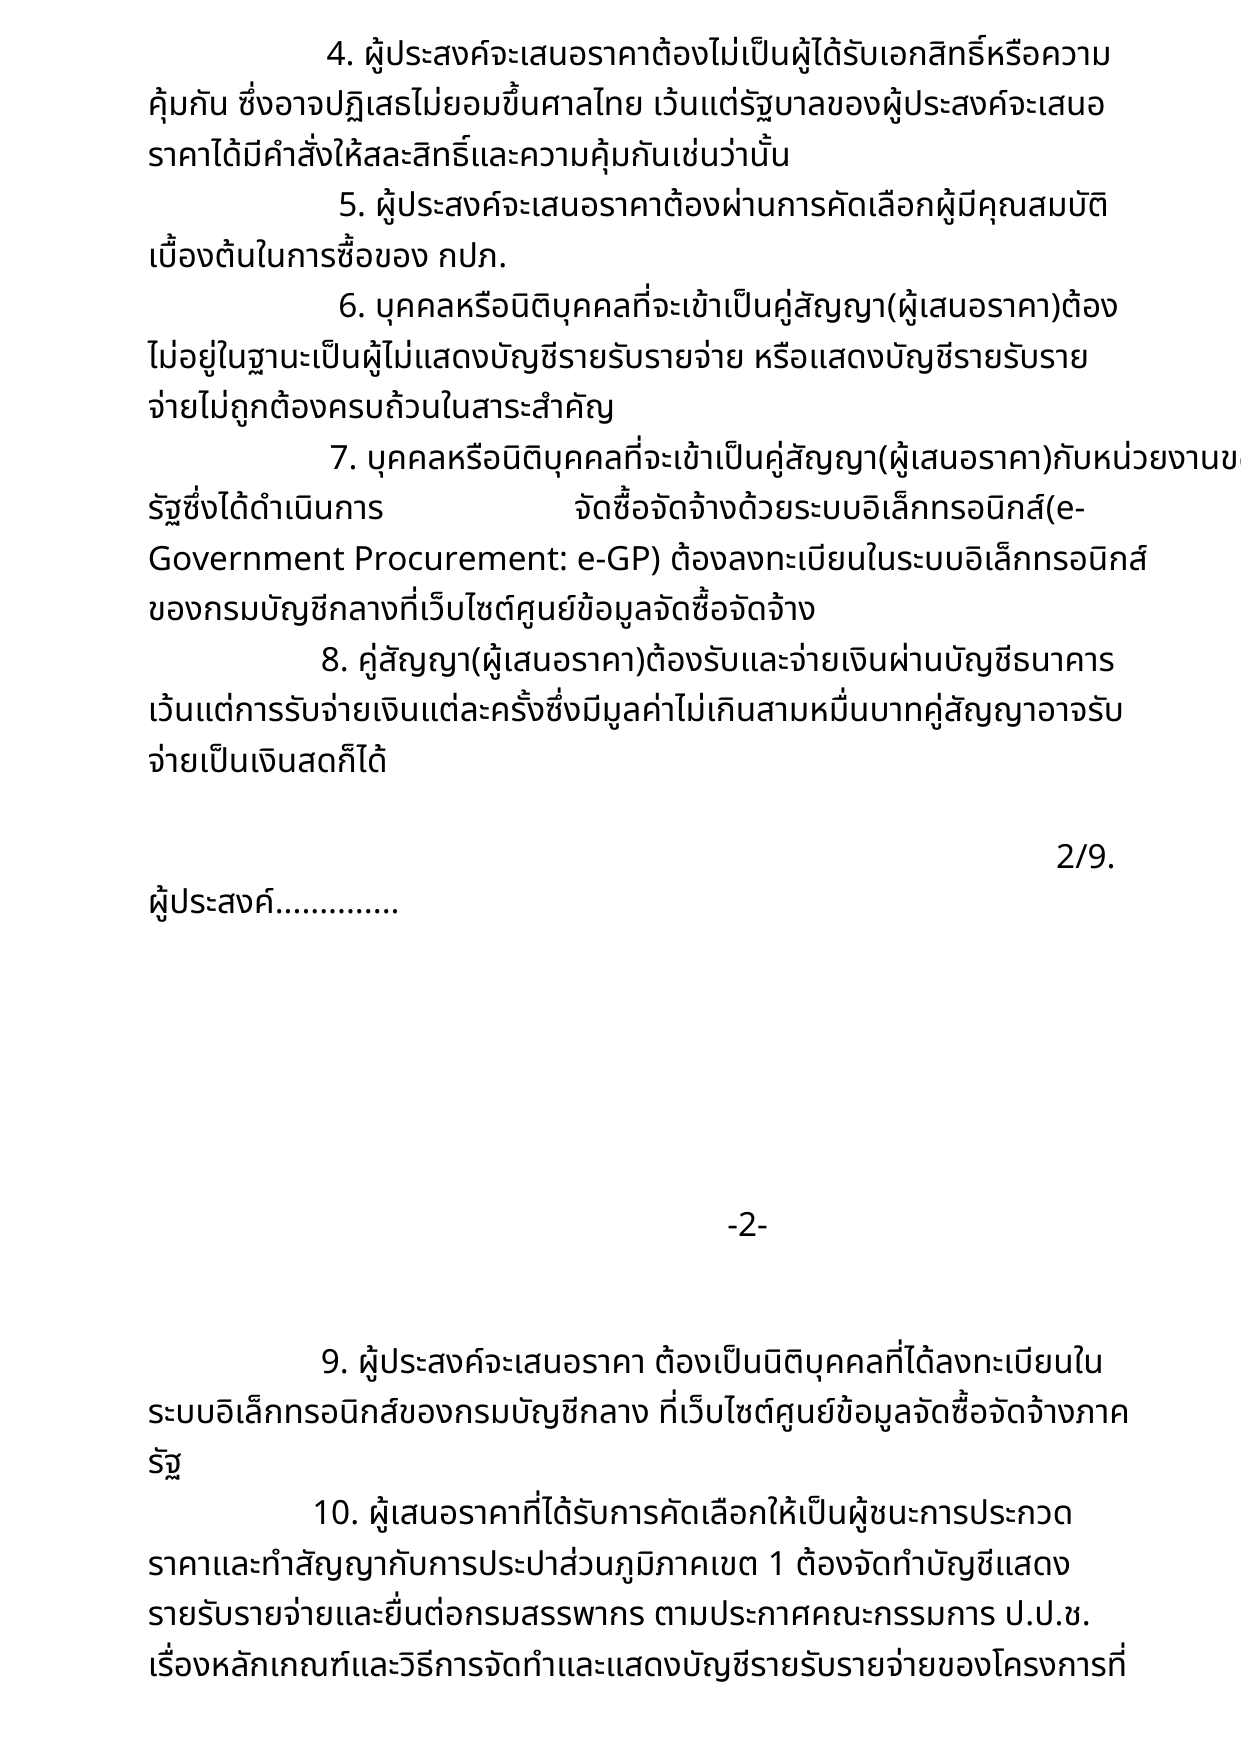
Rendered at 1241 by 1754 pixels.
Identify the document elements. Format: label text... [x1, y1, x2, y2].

text 9. ผู้ประสงค์จะเสนอราคา ต้องเป็นนิติบุคคลที่ได้ลงทะเบียนในระบบอิเล็กทรอนิกส์ของกรมบัญชีกลาง ที่เว็บไซต์ศูนย์ข้อมูลจัดซื้อจัดจ้างภาครัฐ [148, 1337, 1137, 1489]
text 6. บุคคลหรือนิติบุคคลที่จะเข้าเป็นคู่สัญญา(ผู้เสนอราคา)ต้องไม่อยู่ในฐานะเป็นผู้ไม่แสดงบัญชีรายรับรายจ่าย หรือแสดงบัญชีรายรับรายจ่ายไม่ถูกต้องครบถ้วนในสาระสำคัญ [148, 282, 1137, 433]
text 5. ผู้ประสงค์จะเสนอราคาต้องผ่านการคัดเลือกผู้มีคุณสมบัติเบื้องต้นในการซื้อของ กปภ. [148, 181, 1137, 282]
list 7. บุคคลหรือนิติบุคคลที่จะเข้าเป็นคู่สัญญา(ผู้เสนอราคา)กับหน่วยงานของรัฐซึ่งได้ดำเนินการ จัดซื้อจัดจ้างด้วยระบบอิเล็กทรอนิกส์(e-Government Procurement: e-GP) ต้องลงทะเบียนในระบบอิเล็กทรอนิกส์ ของกรมบัญชีกลางที่เว็บไซต์ศูนย์ข้อมูลจัดซื้อจัดจ้าง [148, 433, 1240, 636]
text 8. คู่สัญญา(ผู้เสนอราคา)ต้องรับและจ่ายเงินผ่านบัญชีธนาคาร เว้นแต่การรับจ่ายเงินแต่ละครั้งซึ่งมีมูลค่าไม่เกินสามหมื่นบาทคู่สัญญาอาจรับจ่ายเป็นเงินสดก็ได้ [148, 636, 1137, 787]
text 2/9. ผู้ประสงค์.............. [148, 833, 1137, 929]
text -2- [148, 1201, 1137, 1247]
text 10. ผู้เสนอราคาที่ได้รับการคัดเลือกให้เป็นผู้ชนะการประกวดราคาและทำสัญญากับการประปาส่วนภูมิภาคเขต 1 ต้องจัดทำบัญชีแสดงรายรับรายจ่ายและยื่นต่อกรมสรรพากร ตามประกาศคณะกรรมการ ป.ป.ช. เรื่องหลักเกณฑ์และวิธีการจัดทำและแสดงบัญชีรายรับรายจ่ายของโครงการที่ [148, 1489, 1137, 1691]
text 4. ผู้ประสงค์จะเสนอราคาต้องไม่เป็นผู้ได้รับเอกสิทธิ์หรือความคุ้มกัน ซึ่งอาจปฏิเสธไม่ยอมขึ้นศาลไทย เว้นแต่รัฐบาลของผู้ประสงค์จะเสนอราคาได้มีคำสั่งให้สละสิทธิ์และความคุ้มกันเช่นว่านั้น [148, 29, 1137, 181]
